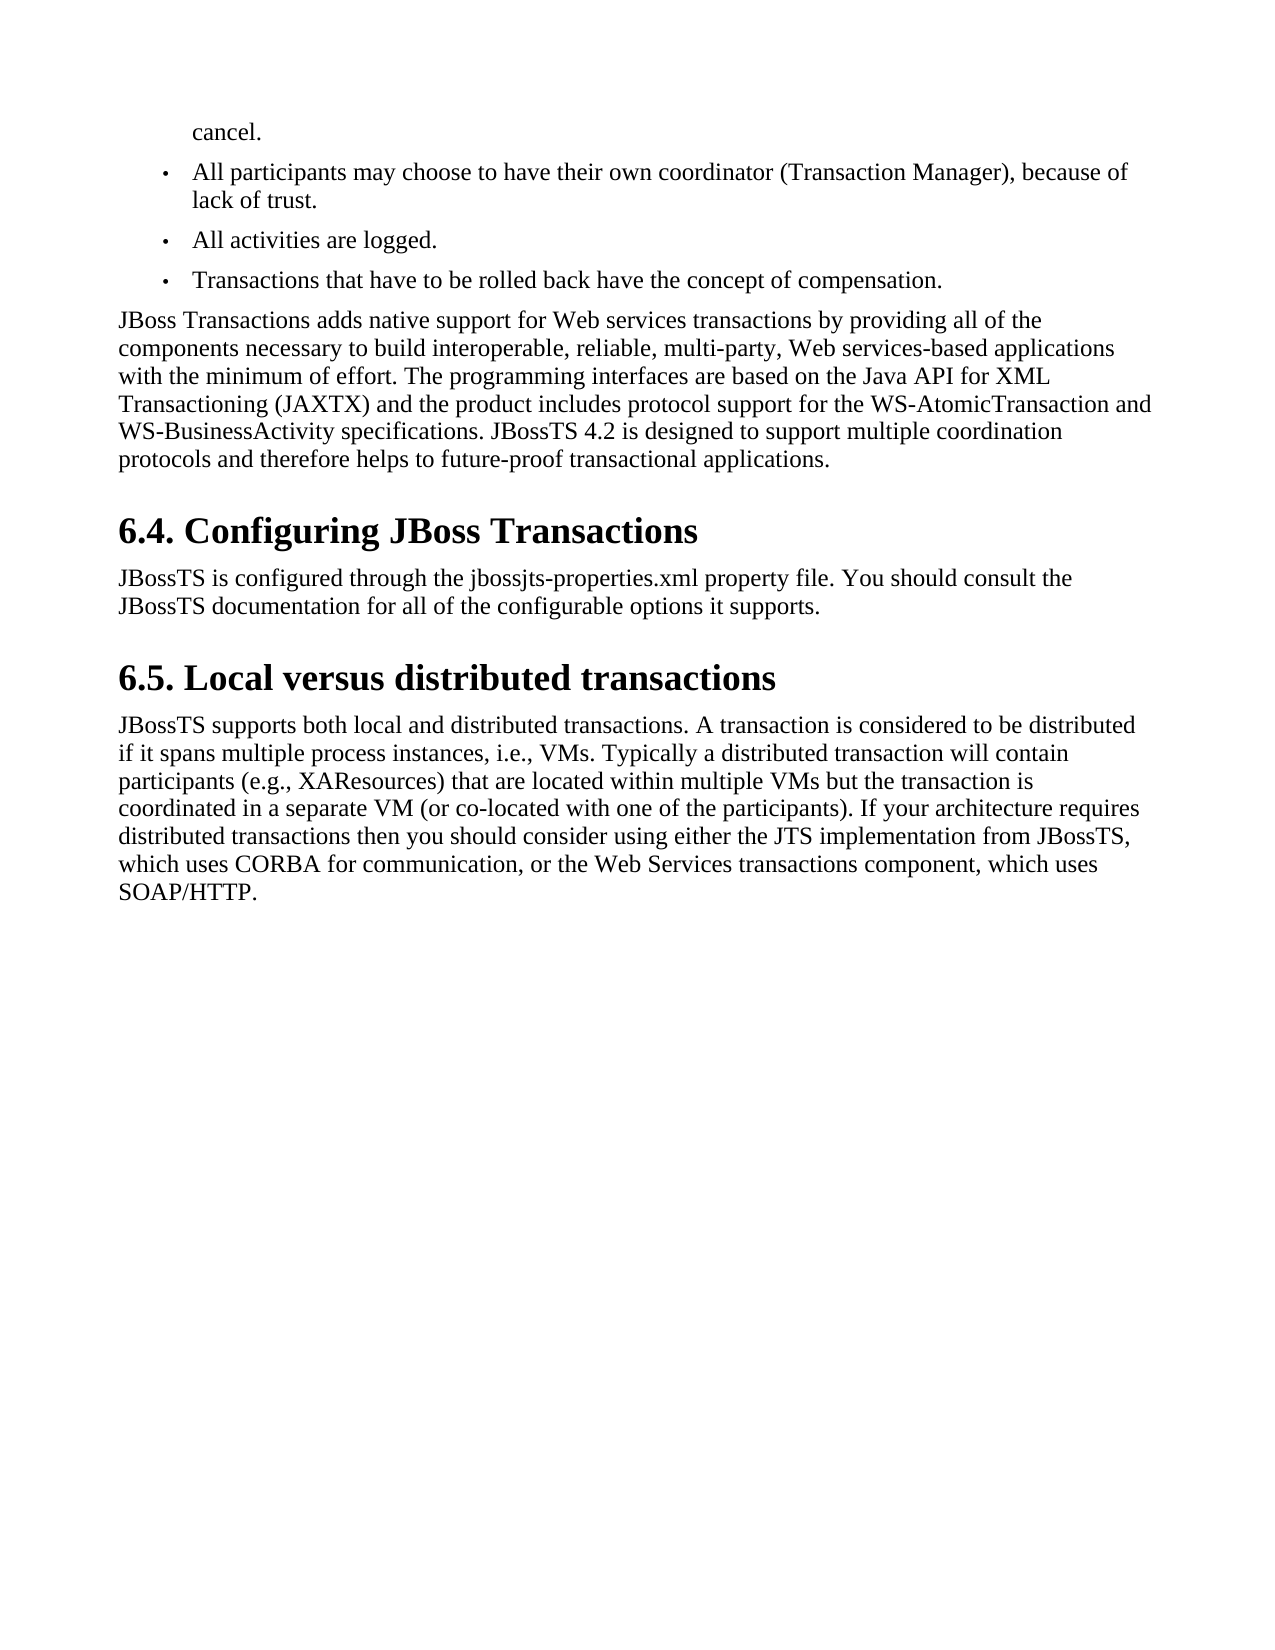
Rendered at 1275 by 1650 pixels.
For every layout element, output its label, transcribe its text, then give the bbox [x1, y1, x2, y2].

subtitle 6.4. Configuring JBoss Transactions [118, 510, 1157, 552]
list All participants may choose to have their own coordinator (Transaction Manager), because of lack of trust. [162, 158, 1157, 214]
subtitle 6.5. Local versus distributed transactions [118, 657, 1157, 699]
list cancel. [162, 118, 1157, 146]
list Transactions that have to be rolled back have the concept of compensation. [162, 266, 1157, 294]
text JBossTS supports both local and distributed transactions. A transaction is considered to be distributed if it spans multiple process instances, i.e., VMs. Typically a distributed transaction will contain participants (e.g., XAResources) that are located within multiple VMs but the transaction is coordinated in a separate VM (or co-located with one of the participants). If your architecture requires distributed transactions then you should consider using either the JTS implementation from JBossTS, which uses CORBA for communication, or the Web Services transactions component, which uses SOAP/HTTP. [118, 711, 1157, 905]
text JBossTS is configured through the jbossjts-properties.xml property file. You should consult the JBossTS documentation for all of the configurable options it supports. [118, 564, 1157, 620]
list All activities are logged. [162, 226, 1157, 254]
text JBoss Transactions adds native support for Web services transactions by providing all of the components necessary to build interoperable, reliable, multi-party, Web services-based applications with the minimum of effort. The programming interfaces are based on the Java API for XML Transactioning (JAXTX) and the product includes protocol support for the WS-AtomicTransaction and WS-BusinessActivity specifications. JBossTS 4.2 is designed to support multiple coordination protocols and therefore helps to future-proof transactional applications. [118, 307, 1157, 473]
